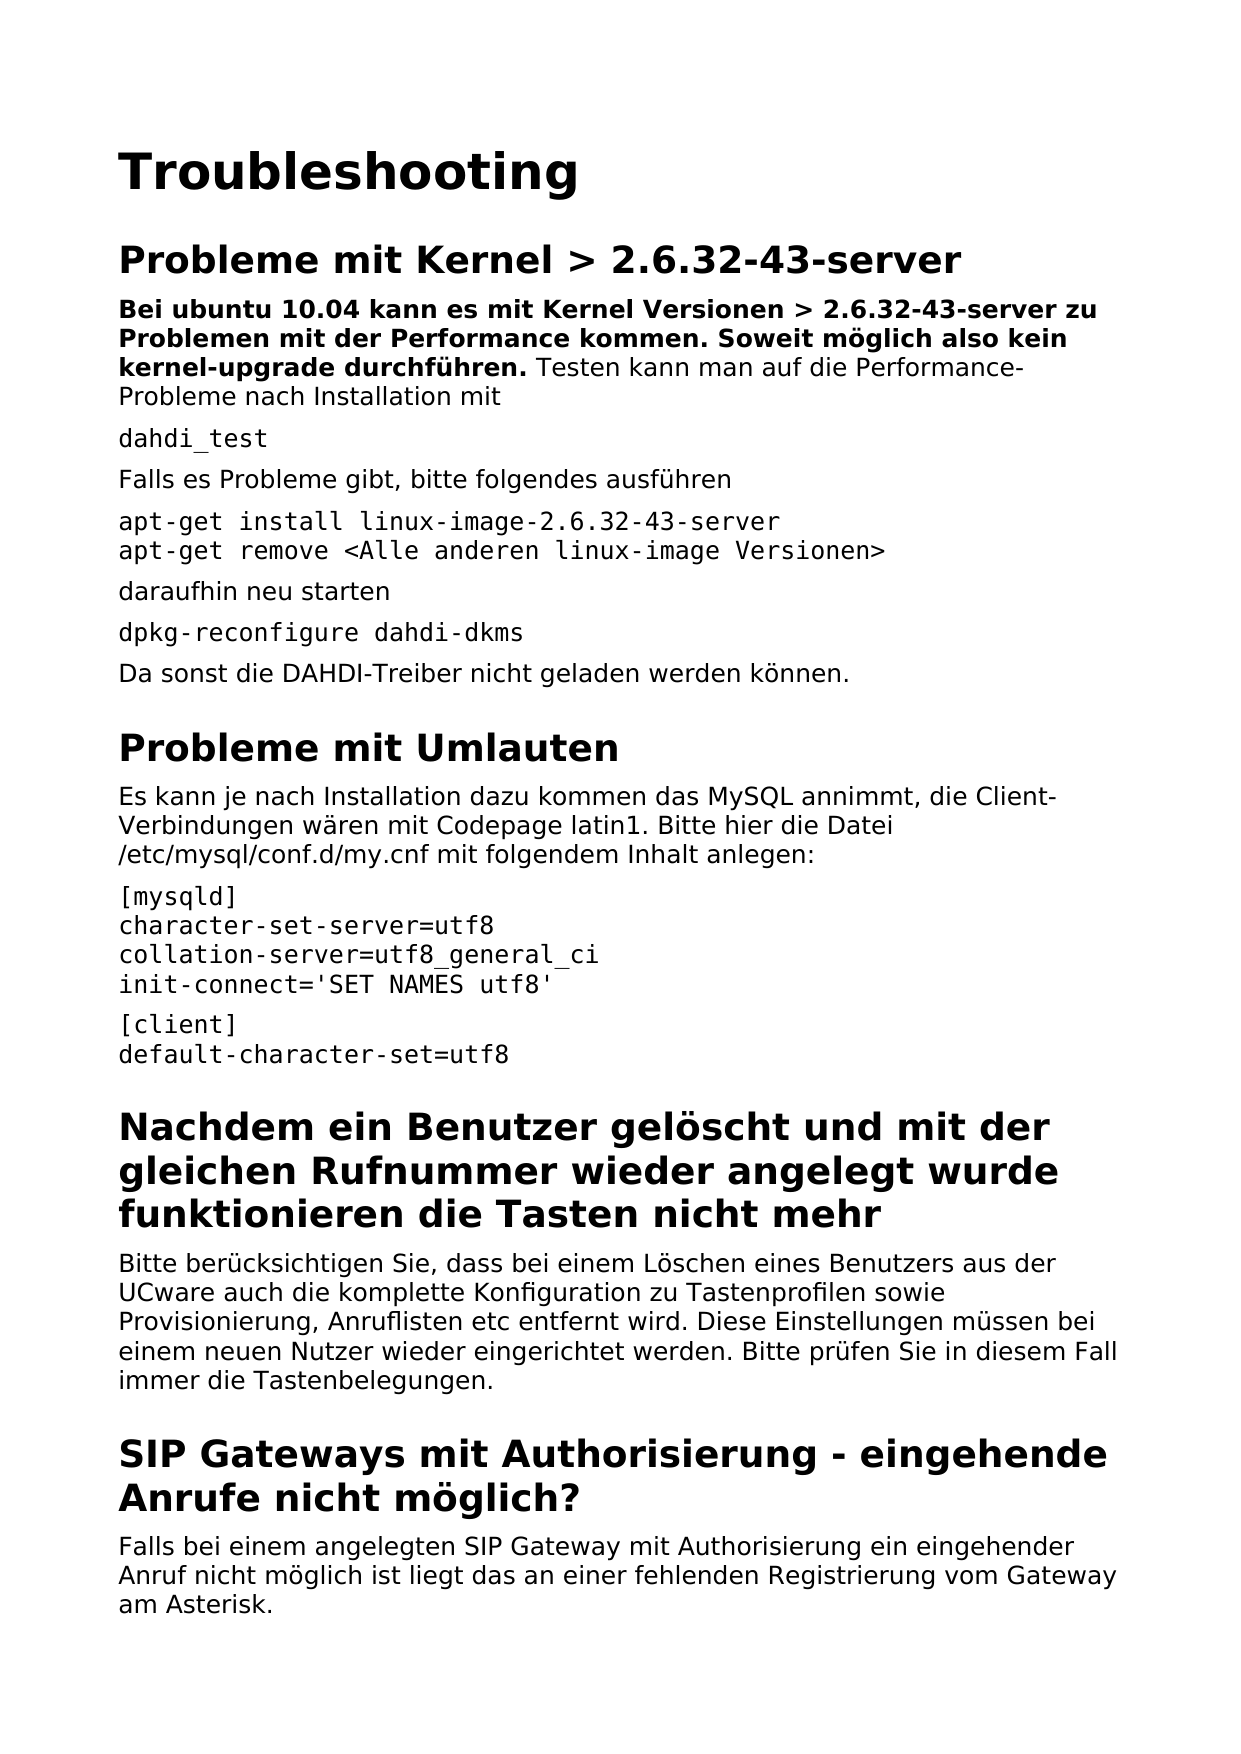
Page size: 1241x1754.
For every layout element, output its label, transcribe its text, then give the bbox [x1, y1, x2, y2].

subtitle Probleme mit Kernel > 2.6.32-43-server [118, 239, 1122, 282]
subtitle Probleme mit Umlauten [118, 726, 1122, 770]
text [mysqld] character-set-server=utf8 collation-server=utf8_general_ci init-connect='SET NAMES utf8' [118, 882, 1122, 999]
text apt-get install linux-image-2.6.32-43-server apt-get remove <Alle anderen linux-image Versionen> [118, 507, 1122, 565]
text Es kann je nach Installation dazu kommen das MySQL annimmt, die Client-Verbindungen wären mit Codepage latin1. Bitte hier die Datei /etc/mysql/conf.d/my.cnf mit folgendem Inhalt anlegen: [118, 782, 1122, 870]
text Bitte berücksichtigen Sie, dass bei einem Löschen eines Benutzers aus der UCware auch die komplette Konfiguration zu Tastenprofilen sowie Provisionierung, Anruflisten etc entfernt wird. Diese Einstellungen müssen bei einem neuen Nutzer wieder eingerichtet werden. Bitte prüfen Sie in diesem Fall immer die Tastenbelegungen. [118, 1249, 1122, 1395]
subtitle Nachdem ein Benutzer gelöscht und mit der gleichen Rufnummer wieder angelegt wurde funktionieren die Tasten nicht mehr [118, 1106, 1122, 1237]
text dahdi_test [118, 424, 1122, 453]
text Falls es Probleme gibt, bitte folgendes ausführen [118, 465, 1122, 494]
text daraufhin neu starten [118, 577, 1122, 606]
text Da sonst die DAHDI-Treiber nicht geladen werden können. [118, 659, 1122, 689]
text Falls bei einem angelegten SIP Gateway mit Authorisierung ein eingehender Anruf nicht möglich ist liegt das an einer fehlenden Registrierung vom Gateway am Asterisk. [118, 1532, 1122, 1620]
text Bei ubuntu 10.04 kann es mit Kernel Versionen > 2.6.32-43-server zu Problemen mit der Performance kommen. Soweit möglich also kein kernel-upgrade durchführen. Testen kann man auf die Performance-Probleme nach Installation mit [118, 295, 1122, 412]
text dpkg-reconfigure dahdi-dkms [118, 618, 1122, 648]
subtitle Troubleshooting [118, 143, 1122, 201]
subtitle SIP Gateways mit Authorisierung - eingehende Anrufe nicht möglich? [118, 1433, 1122, 1520]
text [client] default-character-set=utf8 [118, 1011, 1122, 1069]
